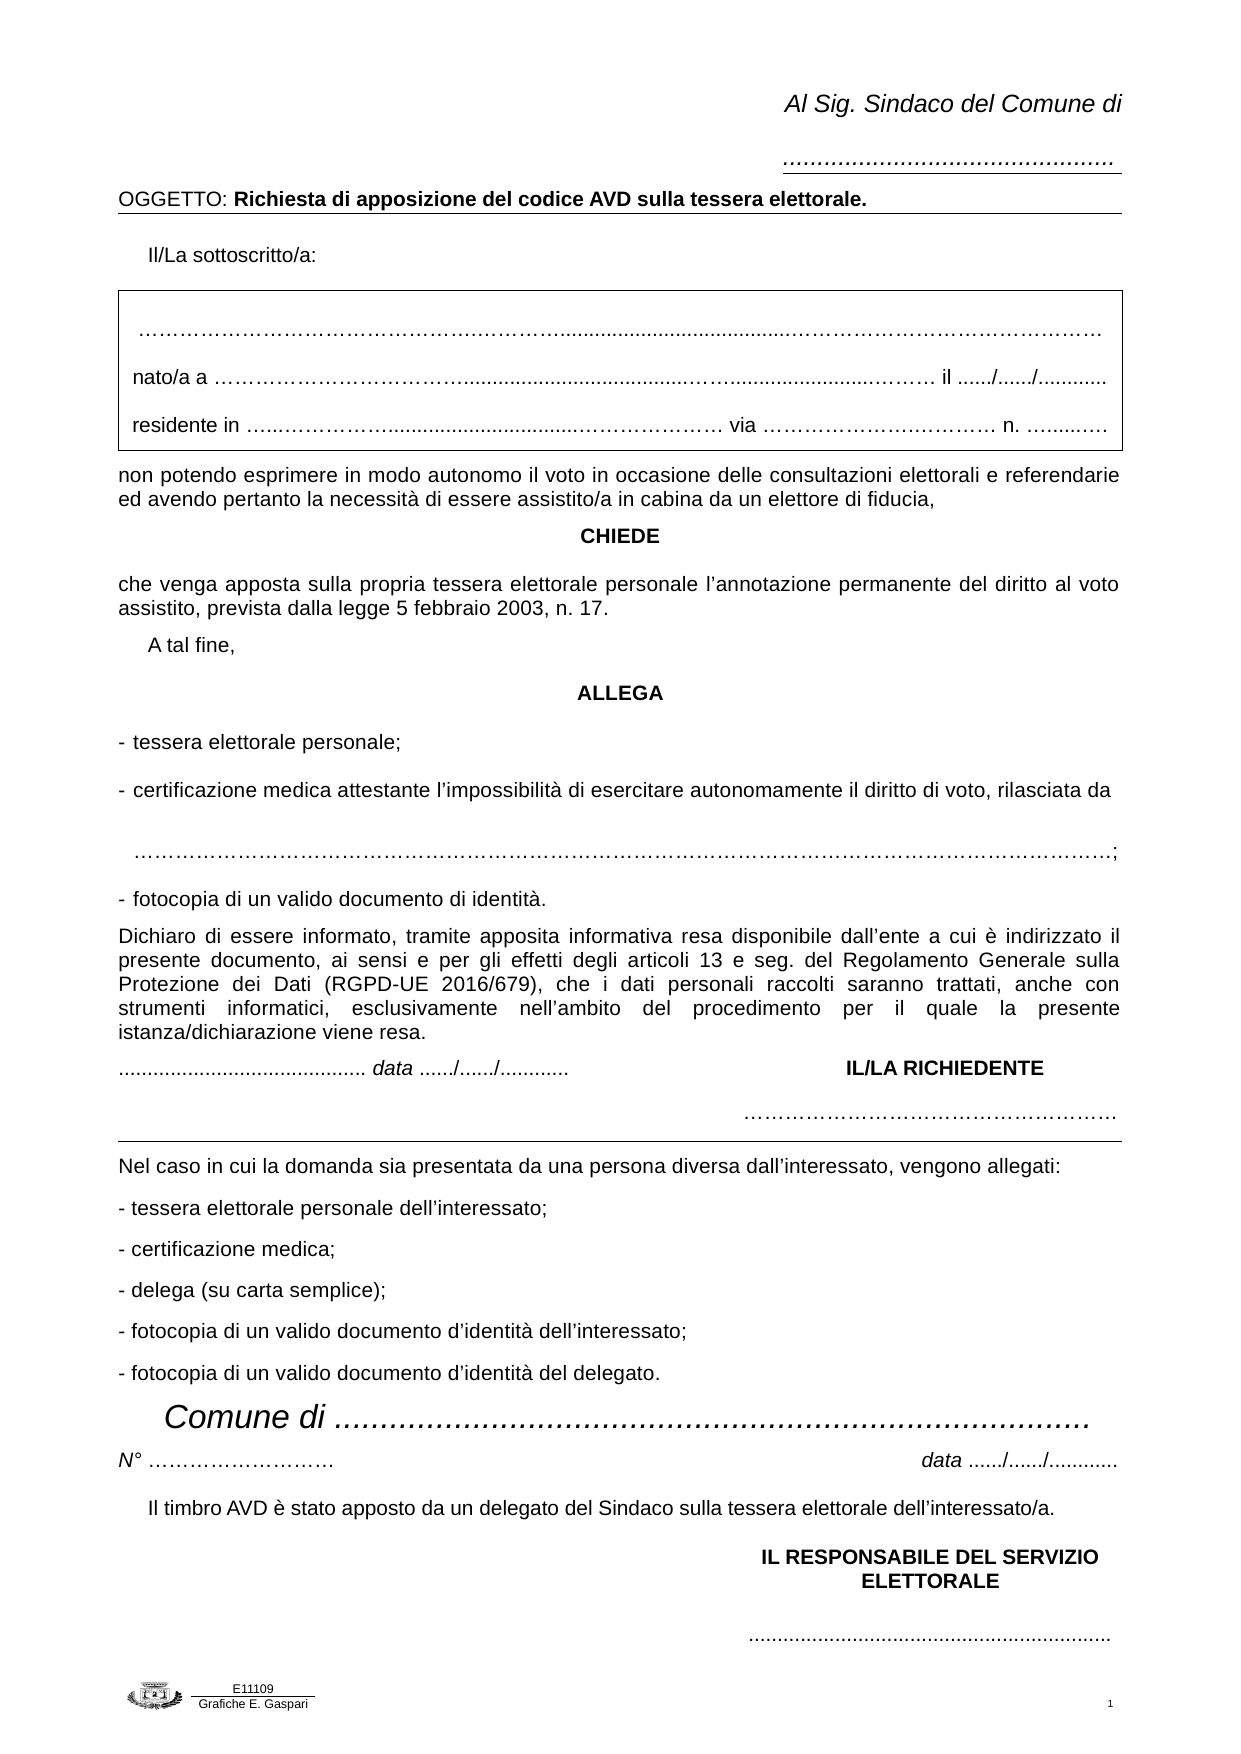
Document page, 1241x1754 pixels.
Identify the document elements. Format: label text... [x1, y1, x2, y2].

text ELETTORALE [738, 1569, 1122, 1593]
text - tessera elettorale personale; [118, 729, 1122, 753]
text non potendo esprimere in modo autonomo il voto in occasione delle consultazioni elettorali e referendarie ed avendo pertanto la necessità di essere assistito/a in cabina da un elettore di fiducia, [118, 463, 1122, 511]
text - certificazione medica attestante l’impossibilità di esercitare autonomamente il diritto di voto, rilasciata da [118, 778, 1122, 802]
text Nel caso in cui la domanda sia presentata da una persona diversa dall’interessato, vengono allegati: [118, 1154, 1122, 1178]
text ................................................ [783, 142, 1122, 173]
table_header ………………………………………….…………........................................……………………………………… nato/a a ……………………………….......................................…….........................……… il ....../....../............ residente in …...…………….................................………………… via ………………….………… n. …......…. [119, 291, 1122, 450]
text N° ……………………… data ....../....../............ [118, 1448, 1122, 1472]
text Il/La sottoscritto/a: [118, 242, 1122, 266]
text IL RESPONSABILE DEL SERVIZIO [738, 1545, 1122, 1569]
text Dichiaro di essere informato, tramite apposita informativa resa disponibile dall’ente a cui è indirizzato il presente documento, ai sensi e per gli effetti degli articoli 13 e seg. del Regolamento Generale sulla Protezione dei Dati (RGPD-UE 2016/679), che i dati personali raccolti saranno trattati, anche con strumenti informatici, esclusivamente nell’ambito del procedimento per il quale la presente istanza/dichiarazione viene resa. [118, 924, 1122, 1043]
text che venga apposta sulla propria tessera elettorale personale l’annotazione permanente del diritto al voto assistito, prevista dalla legge 5 febbraio 2003, n. 17. [118, 572, 1122, 620]
text - certificazione medica; [118, 1237, 1122, 1261]
text ……………………………………………………………………………………………………………………………; [118, 839, 1122, 863]
text - fotocopia di un valido documento d’identità del delegato. [118, 1360, 1122, 1384]
text Il timbro AVD è stato apposto da un delegato del Sindaco sulla tessera elettorale dell’interessato/a. [118, 1496, 1122, 1520]
text - tessera elettorale personale dell’interessato; [118, 1195, 1122, 1219]
text A tal fine, [118, 633, 1122, 657]
text OGGETTO: Richiesta di apposizione del codice AVD sulla tessera elettorale. [118, 187, 1122, 213]
subtitle Al Sig. Sindaco del Comune di [443, 89, 1122, 117]
text - delega (su carta semplice); [118, 1278, 1122, 1302]
text ……………………………………………… [738, 1100, 1122, 1124]
text - fotocopia di un valido documento di identità. [118, 887, 1122, 911]
text l Comune di .................................................................................. [118, 1397, 1122, 1435]
text ........................................... data ....../....../............ IL/LA RICHIEDENTE [118, 1056, 1122, 1080]
text CHIEDE [118, 524, 1122, 548]
text - fotocopia di un valido documento d’identità dell’interessato; [118, 1319, 1122, 1343]
text ALLEGA [118, 681, 1122, 705]
text ............................................................... [738, 1618, 1122, 1646]
